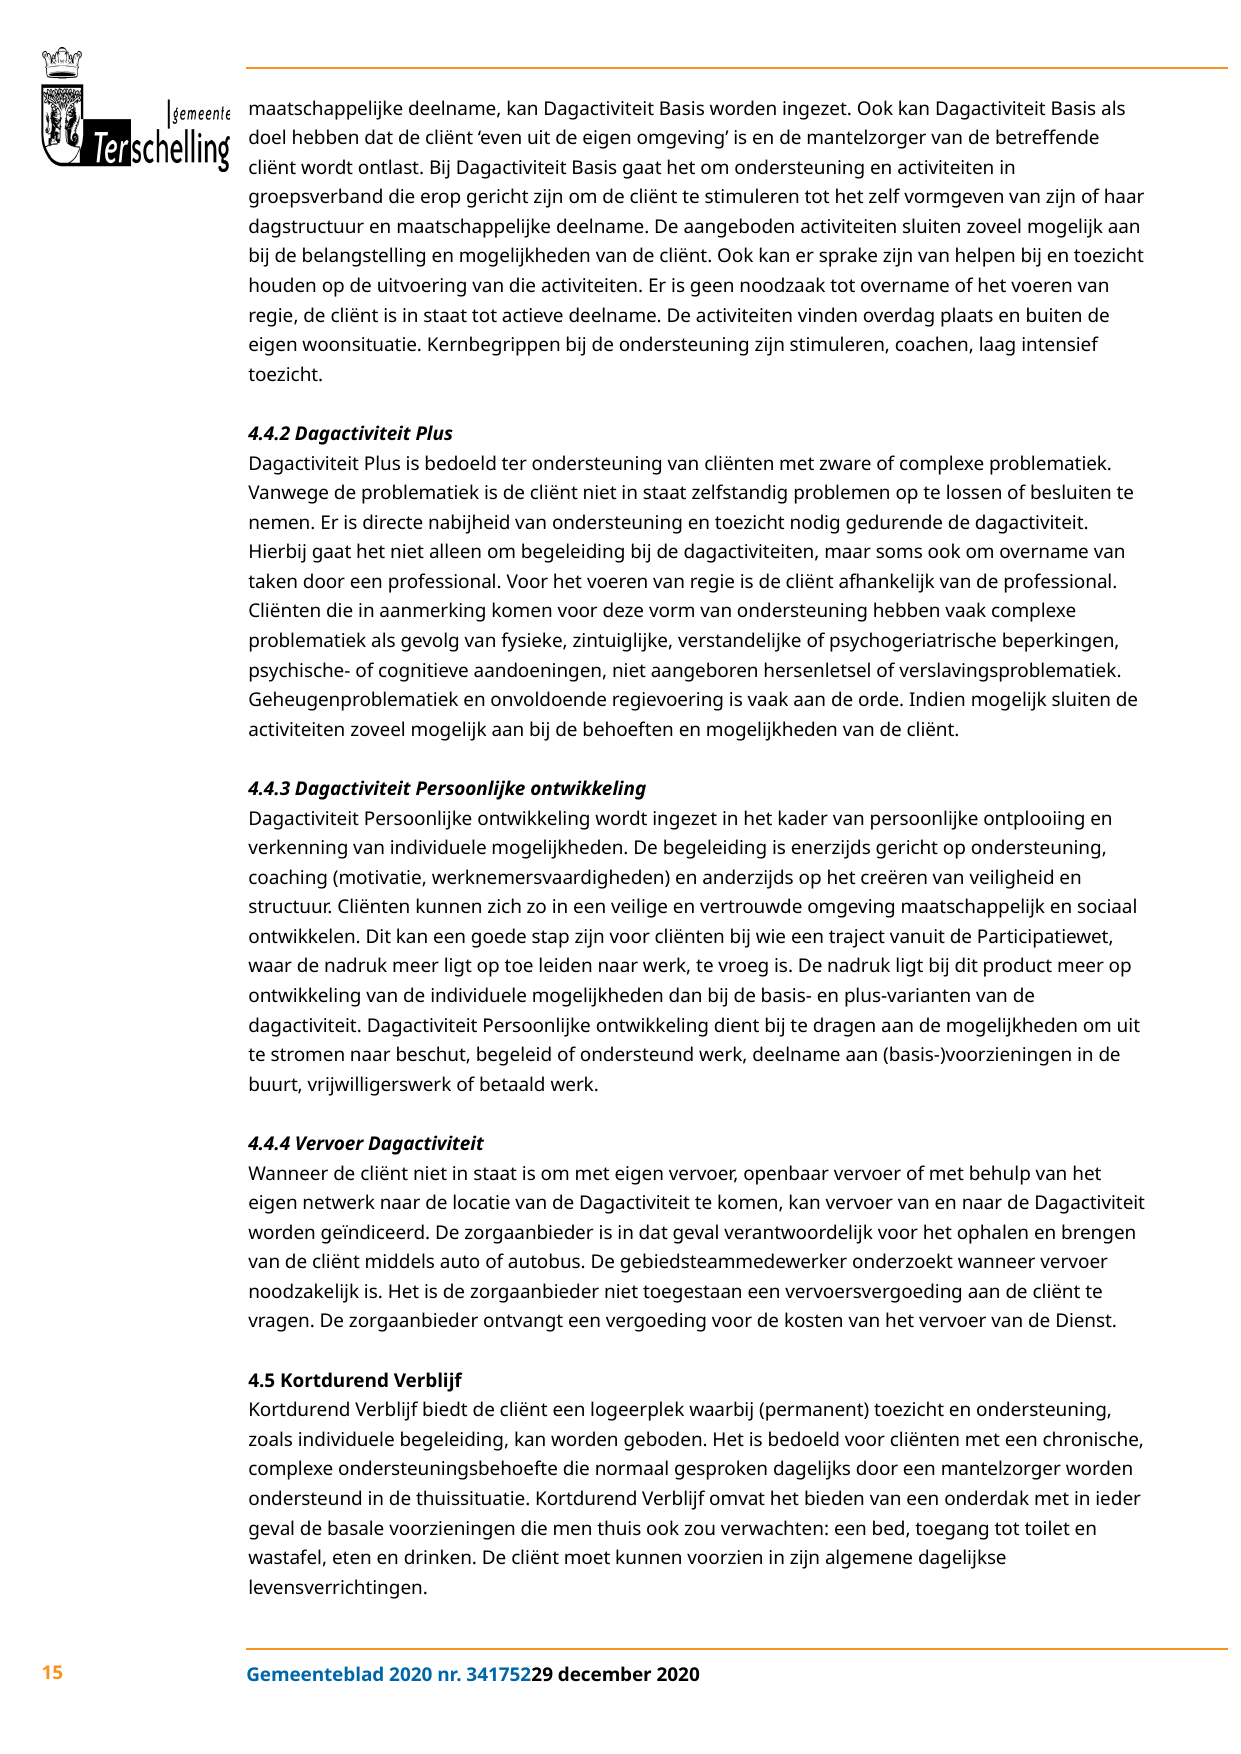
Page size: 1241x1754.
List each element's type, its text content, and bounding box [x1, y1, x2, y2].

text 4.4.3 Dagactiviteit Persoonlijke ontwikkeling [248, 775, 1152, 801]
text maatschappelijke deelname, kan Dagactiviteit Basis worden ingezet. Ook kan Dagactiviteit Basis als doel hebben dat de cliënt ‘even uit de eigen omgeving’ is en de mantelzorger van de betreffende cliënt wordt ontlast. Bij Dagactiviteit Basis gaat het om ondersteuning en activiteiten in groepsverband die erop gericht zijn om de cliënt te stimuleren tot het zelf vormgeven van zijn of haar dagstructuur en maatschappelijke deelname. De aangeboden activiteiten sluiten zoveel mogelijk aan bij de belangstelling en mogelijkheden van de cliënt. Ook kan er sprake zijn van helpen bij en toezicht houden op de uitvoering van die activiteiten. Er is geen noodzaak tot overname of het voeren van regie, de cliënt is in staat tot actieve deelname. De activiteiten vinden overdag plaats en buiten de eigen woonsituatie. Kernbegrippen bij de ondersteuning zijn stimuleren, coachen, laag intensief toezicht. [248, 95, 1152, 387]
text Dagactiviteit Plus is bedoeld ter ondersteuning van cliënten met zware of complexe problematiek. Vanwege de problematiek is de cliënt niet in staat zelfstandig problemen op te lossen of besluiten te nemen. Er is directe nabijheid van ondersteuning en toezicht nodig gedurende de dagactiviteit. Hierbij gaat het niet alleen om begeleiding bij de dagactiviteiten, maar soms ook om overname van taken door een professional. Voor het voeren van regie is de cliënt afhankelijk van de professional. Cliënten die in aanmerking komen voor deze vorm van ondersteuning hebben vaak complexe problematiek als gevolg van fysieke, zintuiglijke, verstandelijke of psychogeriatrische beperkingen, psychische- of cognitieve aandoeningen, niet aangeboren hersenletsel of verslavingsproblematiek. Geheugenproblematiek en onvoldoende regievoering is vaak aan de orde. Indien mogelijk sluiten de activiteiten zoveel mogelijk aan bij de behoeften en mogelijkheden van de cliënt. [248, 450, 1152, 742]
text 4.4.2 Dagactiviteit Plus [248, 420, 1152, 446]
text Dagactiviteit Persoonlijke ontwikkeling wordt ingezet in het kader van persoonlijke ontplooiing en verkenning van individuele mogelijkheden. De begeleiding is enerzijds gericht op ondersteuning, coaching (motivatie, werknemersvaardigheden) en anderzijds op het creëren van veiligheid en structuur. Cliënten kunnen zich zo in een veilige en vertrouwde omgeving maatschappelijk en sociaal ontwikkelen. Dit kan een goede stap zijn voor cliënten bij wie een traject vanuit de Participatiewet, waar de nadruk meer ligt op toe leiden naar werk, te vroeg is. De nadruk ligt bij dit product meer op ontwikkeling van de individuele mogelijkheden dan bij de basis- en plus-varianten van de dagactiviteit. Dagactiviteit Persoonlijke ontwikkeling dient bij te dragen aan de mogelijkheden om uit te stromen naar beschut, begeleid of ondersteund werk, deelname aan (basis-)voorzieningen in de buurt, vrijwilligerswerk of betaald werk. [248, 805, 1152, 1097]
text Wanneer de cliënt niet in staat is om met eigen vervoer, openbaar vervoer of met behulp van het eigen netwerk naar de locatie van de Dagactiviteit te komen, kan vervoer van en naar de Dagactiviteit worden geïndiceerd. De zorgaanbieder is in dat geval verantwoordelijk voor het ophalen en brengen van de cliënt middels auto of autobus. De gebiedsteammedewerker onderzoekt wanneer vervoer noodzakelijk is. Het is de zorgaanbieder niet toegestaan een vervoersvergoeding aan de cliënt te vragen. De zorgaanbieder ontvangt een vergoeding voor de kosten van het vervoer van de Dienst. [248, 1160, 1152, 1333]
text 4.4.4 Vervoer Dagactiviteit [248, 1130, 1152, 1156]
picture [41, 47, 231, 172]
text 4.5 Kortdurend Verblijf [248, 1367, 1152, 1393]
text Kortdurend Verblijf biedt de cliënt een logeerplek waarbij (permanent) toezicht en ondersteuning, zoals individuele begeleiding, kan worden geboden. Het is bedoeld voor cliënten met een chronische, complexe ondersteuningsbehoefte die normaal gesproken dagelijks door een mantelzorger worden ondersteund in de thuissituatie. Kortdurend Verblijf omvat het bieden van een onderdak met in ieder geval de basale voorzieningen die men thuis ook zou verwachten: een bed, toegang tot toilet en wastafel, eten en drinken. De cliënt moet kunnen voorzien in zijn algemene dagelijkse levensverrichtingen. [248, 1396, 1152, 1600]
